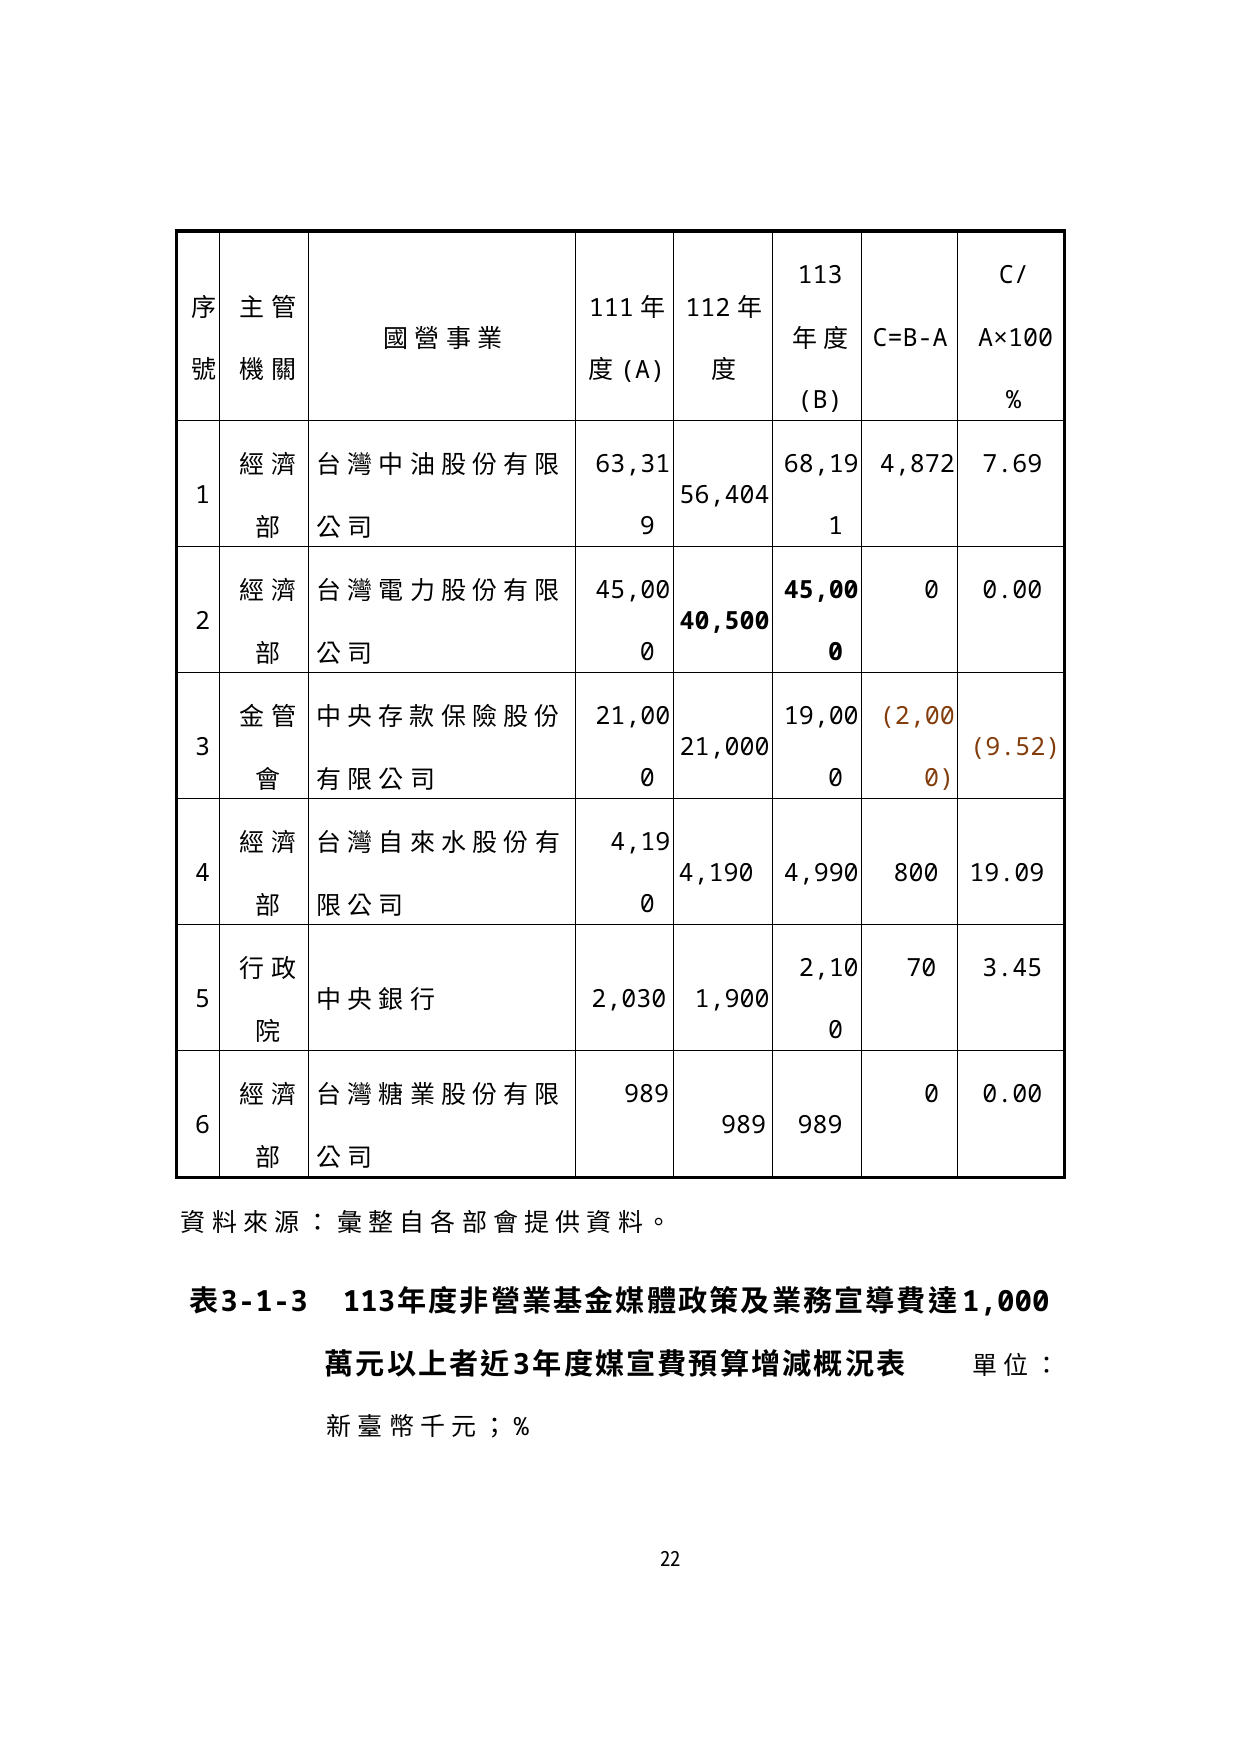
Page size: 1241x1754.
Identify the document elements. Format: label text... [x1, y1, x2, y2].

table_cell 0 [862, 547, 957, 672]
table_cell 1 [178, 421, 219, 546]
table_cell 63,319 [576, 421, 673, 546]
table_cell 2,100 [773, 925, 861, 1050]
table_cell 56,404 [674, 421, 772, 546]
table_header 序號 [178, 233, 219, 420]
table_cell 3.45 [958, 925, 1063, 1050]
table_cell 3 [178, 673, 219, 798]
table_cell 0.00 [958, 1051, 1063, 1176]
table_header C=B-A [862, 233, 957, 420]
text 表3-1-3 113年度非營業基金媒體政策及業務宣導費達1,000萬元以上者近3年度媒宣費預算增減概況表 單位：新臺幣千元；% [178, 1257, 1063, 1445]
table_header 113年度(B) [773, 233, 861, 420]
table_cell 19,000 [773, 673, 861, 798]
table_cell 4,190 [674, 799, 772, 924]
table_cell 989 [674, 1051, 772, 1176]
table_cell 2,030 [576, 925, 673, 1050]
table_cell 台灣自來水股份有限公司 [309, 799, 575, 924]
table_cell 台灣糖業股份有限公司 [309, 1051, 575, 1176]
table_cell 7.69 [958, 421, 1063, 546]
table_cell 4 [178, 799, 219, 924]
table_header C/A×100% [958, 233, 1063, 420]
table_cell 68,191 [773, 421, 861, 546]
table_cell 800 [862, 799, 957, 924]
table_header 111年度(A) [576, 233, 673, 420]
table_cell 1,900 [674, 925, 772, 1050]
table_cell 19.09 [958, 799, 1063, 924]
table_cell 21,000 [674, 673, 772, 798]
table_cell 6 [178, 1051, 219, 1176]
table_cell 5 [178, 925, 219, 1050]
table_cell 989 [576, 1051, 673, 1176]
table_cell 4,872 [862, 421, 957, 546]
table_cell 經濟部 [220, 799, 308, 924]
table_cell 經濟部 [220, 547, 308, 672]
text 資料來源：彙整自各部會提供資料。 [177, 1179, 1063, 1242]
table_cell 40,500 [674, 547, 772, 672]
table_cell 行政院 [220, 925, 308, 1050]
table_cell (9.52) [958, 673, 1063, 798]
table_cell 4,190 [576, 799, 673, 924]
table_header 國營事業 [309, 233, 575, 420]
table_cell 0 [862, 1051, 957, 1176]
table_cell 經濟部 [220, 421, 308, 546]
table_cell 45,000 [773, 547, 861, 672]
table_cell 70 [862, 925, 957, 1050]
table_cell 金管會 [220, 673, 308, 798]
table_cell 中央存款保險股份有限公司 [309, 673, 575, 798]
table_cell 45,000 [576, 547, 673, 672]
table_cell 台灣中油股份有限公司 [309, 421, 575, 546]
table_cell 4,990 [773, 799, 861, 924]
table_cell 21,000 [576, 673, 673, 798]
table_cell 0.00 [958, 547, 1063, 672]
table_cell 2 [178, 547, 219, 672]
table_header 112年度 [674, 233, 772, 420]
table_cell 989 [773, 1051, 861, 1176]
table_cell 中央銀行 [309, 925, 575, 1050]
table_cell 經濟部 [220, 1051, 308, 1176]
table_cell 台灣電力股份有限公司 [309, 547, 575, 672]
table_header 主管 機關 [220, 233, 308, 420]
table_cell (2,000) [862, 673, 957, 798]
